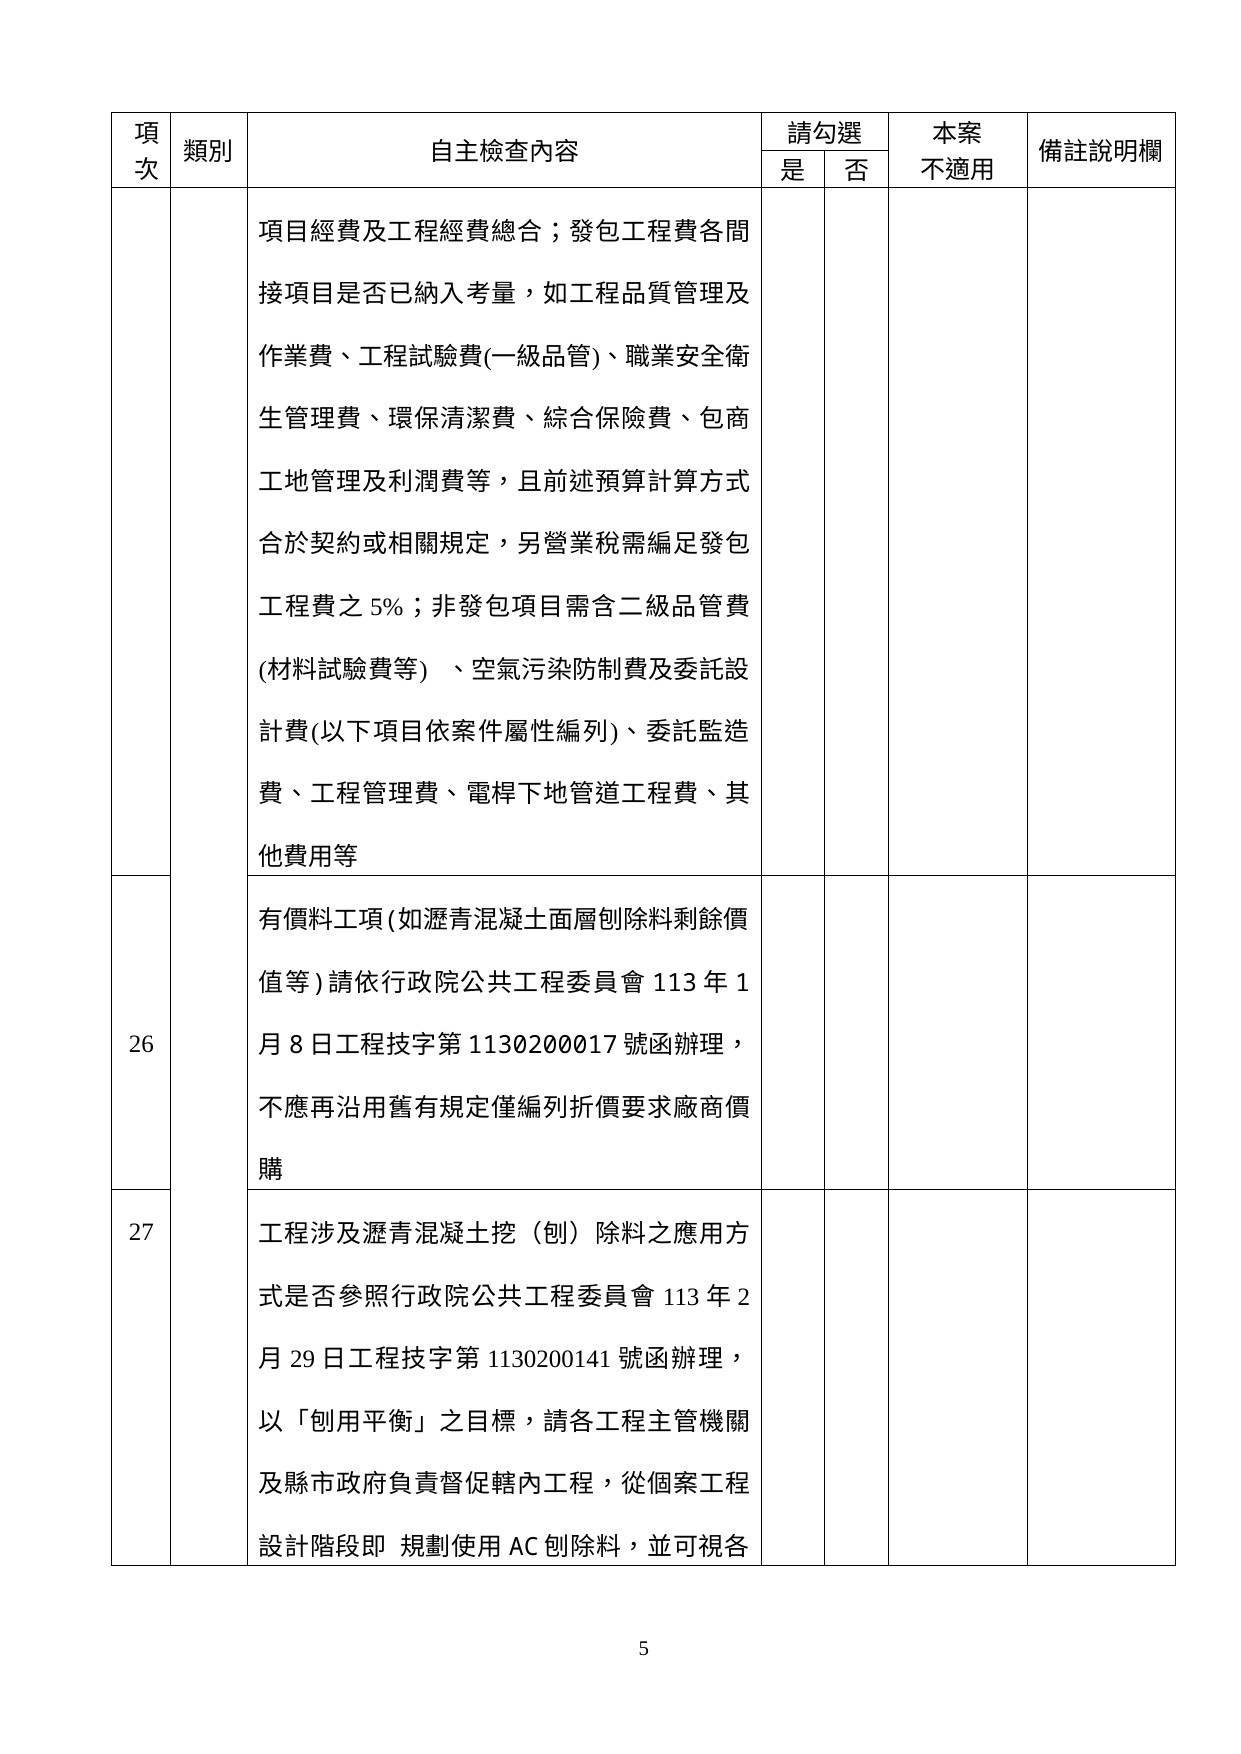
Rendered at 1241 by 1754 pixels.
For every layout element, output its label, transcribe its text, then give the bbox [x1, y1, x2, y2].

table_cell [1028, 876, 1175, 1189]
table_cell 否 [825, 151, 888, 187]
table_cell [171, 188, 247, 1565]
table_cell [762, 1190, 824, 1565]
table_cell [889, 1190, 1027, 1565]
table_header 請勾選 [762, 113, 888, 149]
table_cell [1028, 188, 1175, 875]
table_cell [825, 188, 888, 875]
table_cell 是 [762, 151, 824, 187]
table_cell 工程涉及瀝青混凝土挖（刨）除料之應用方式是否參照行政院公共工程委員會113年2月29日工程技字第1130200141號函辦理，以「刨用平衡」之目標，請各工程主管機關及縣市政府負責督促轄內工程，從個案工程設計階段即 規劃使用AC刨除料，並可視各 [248, 1190, 761, 1565]
table_header 類別 [171, 113, 247, 187]
table_cell [889, 188, 1027, 875]
table_cell [889, 876, 1027, 1189]
table_cell [825, 876, 888, 1189]
table_cell [825, 1190, 888, 1565]
table_cell [112, 188, 170, 875]
table_header 本案 不適用 [889, 113, 1027, 187]
table_header 項次 [112, 113, 170, 187]
table_header 自主檢查內容 [248, 113, 761, 187]
table_header 備註說明欄 [1028, 113, 1175, 187]
table_cell 項目經費及工程經費總合；發包工程費各間接項目是否已納入考量，如工程品質管理及作業費、工程試驗費(一級品管)、職業安全衛生管理費、環保清潔費、綜合保險費、包商工地管理及利潤費等，且前述預算計算方式合於契約或相關規定，另營業稅需編足發包工程費之5%；非發包項目需含二級品管費(材料試驗費等) 、空氣污染防制費及委託設計費(以下項目依案件屬性編列)、委託監造費、工程管理費、電桿下地管道工程費、其他費用等 [248, 188, 761, 875]
table_cell [1028, 1190, 1175, 1565]
table_cell 26 [112, 876, 170, 1189]
table_cell [762, 876, 824, 1189]
table_cell 27 [112, 1190, 170, 1565]
table_cell [762, 188, 824, 875]
table_cell 有價料工項(如瀝青混凝土面層刨除料剩餘價值等)請依行政院公共工程委員會113年1月8日工程技字第1130200017號函辦理，不應再沿用舊有規定僅編列折價要求廠商價購 [248, 876, 761, 1189]
